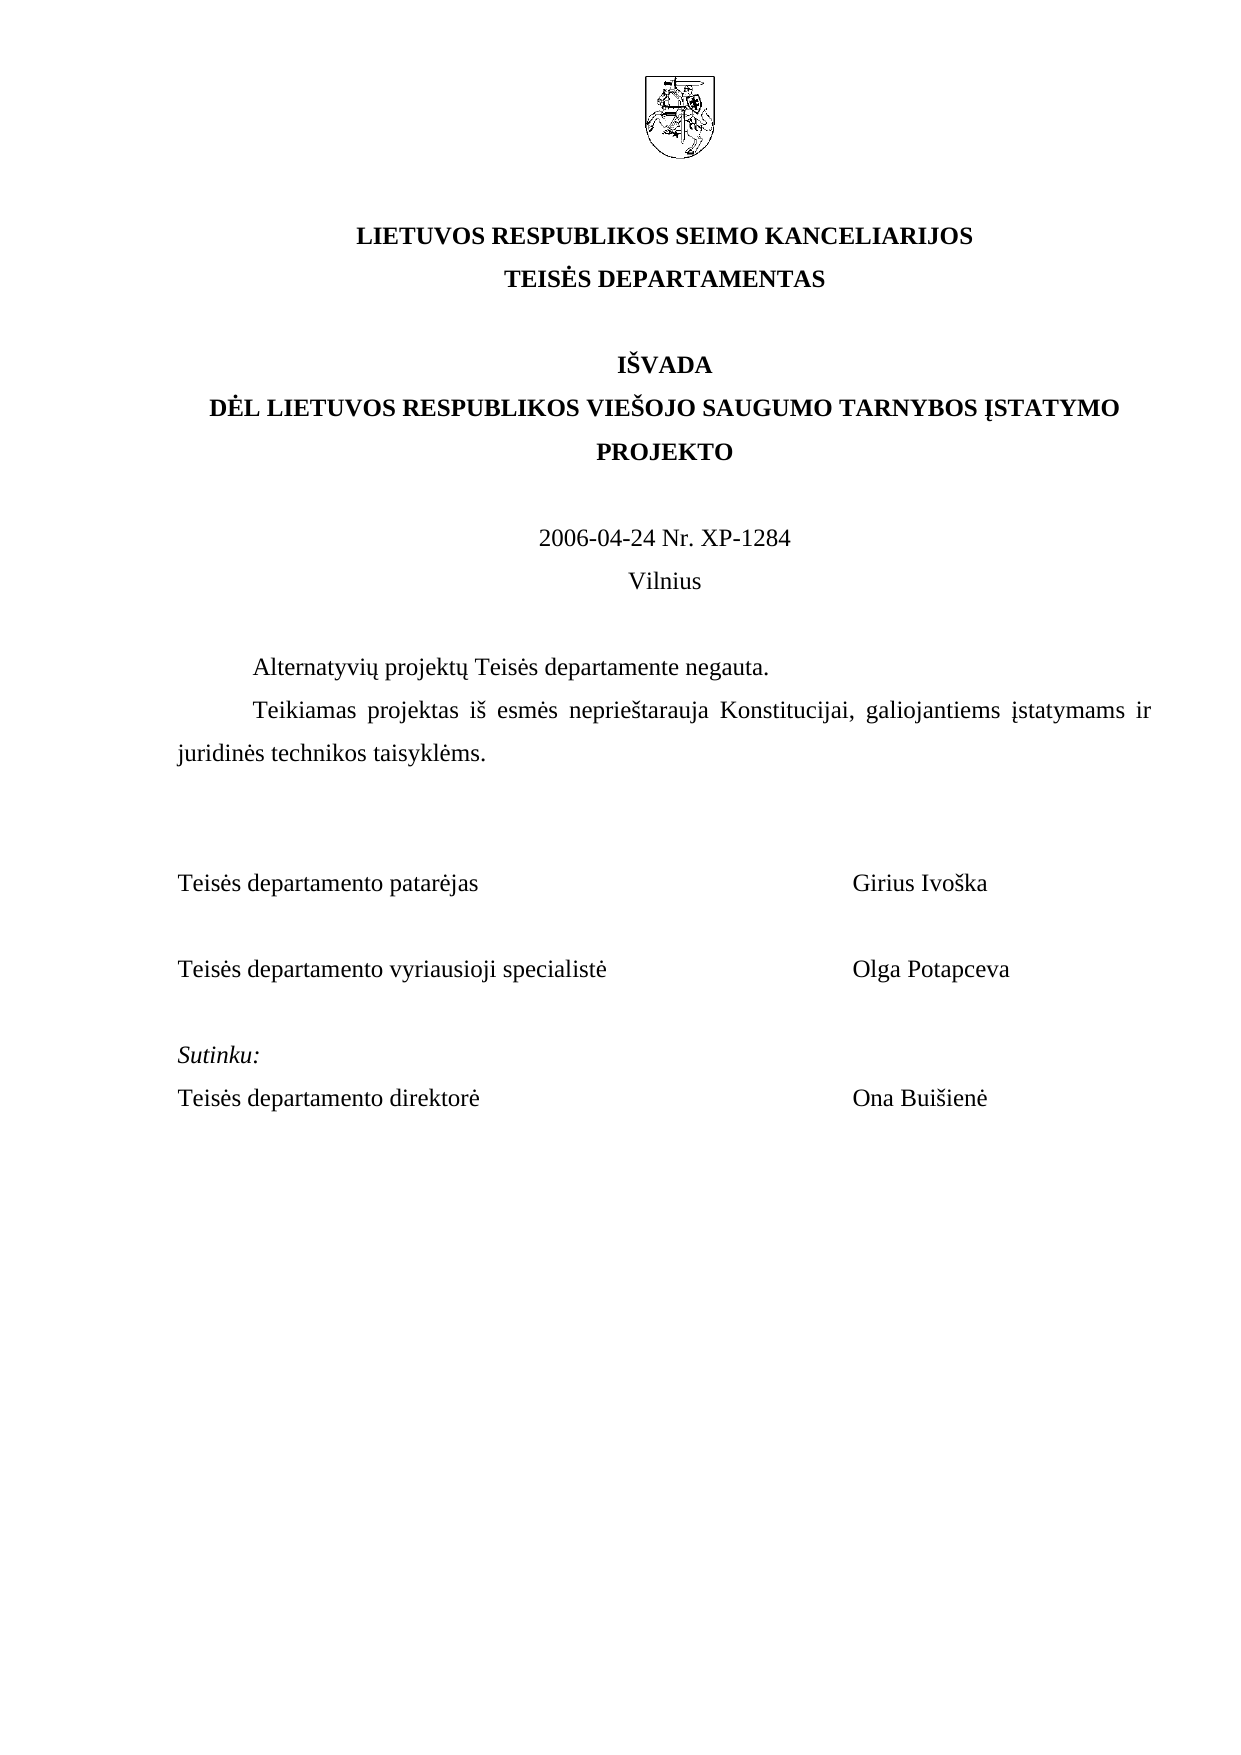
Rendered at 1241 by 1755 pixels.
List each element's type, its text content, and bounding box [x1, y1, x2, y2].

text Vilnius [177, 566, 1152, 595]
text Sutinku: [177, 1040, 1181, 1069]
text DĖL LIETUVOS RESPUBLIKOS VIEŠOJO SAUGUMO TARNYBOS ĮSTATYMO PROJEKTO [177, 393, 1152, 465]
text Teikiamas projektas iš esmės neprieštarauja Konstitucijai, galiojantiems įstatymams ir juridinės technikos taisyklėms. [177, 695, 1152, 767]
text Teisės departamento patarėjas Girius Ivoška [177, 868, 1181, 897]
text 2006-04-24 Nr. XP-1284 [177, 523, 1152, 552]
text Teisės departamento direktorė Ona Buišienė [177, 1083, 1181, 1112]
subtitle LIETUVOS RESPUBLIKOS SEIMO KANCELIARIJOS [177, 221, 1152, 250]
text Teisės departamento vyriausioji specialistė Olga Potapceva [177, 954, 1181, 983]
subtitle IŠVADA [177, 350, 1152, 379]
text Alternatyvių projektų Teisės departamente negauta. [177, 652, 1152, 681]
text TEISĖS DEPARTAMENTAS [177, 264, 1152, 293]
